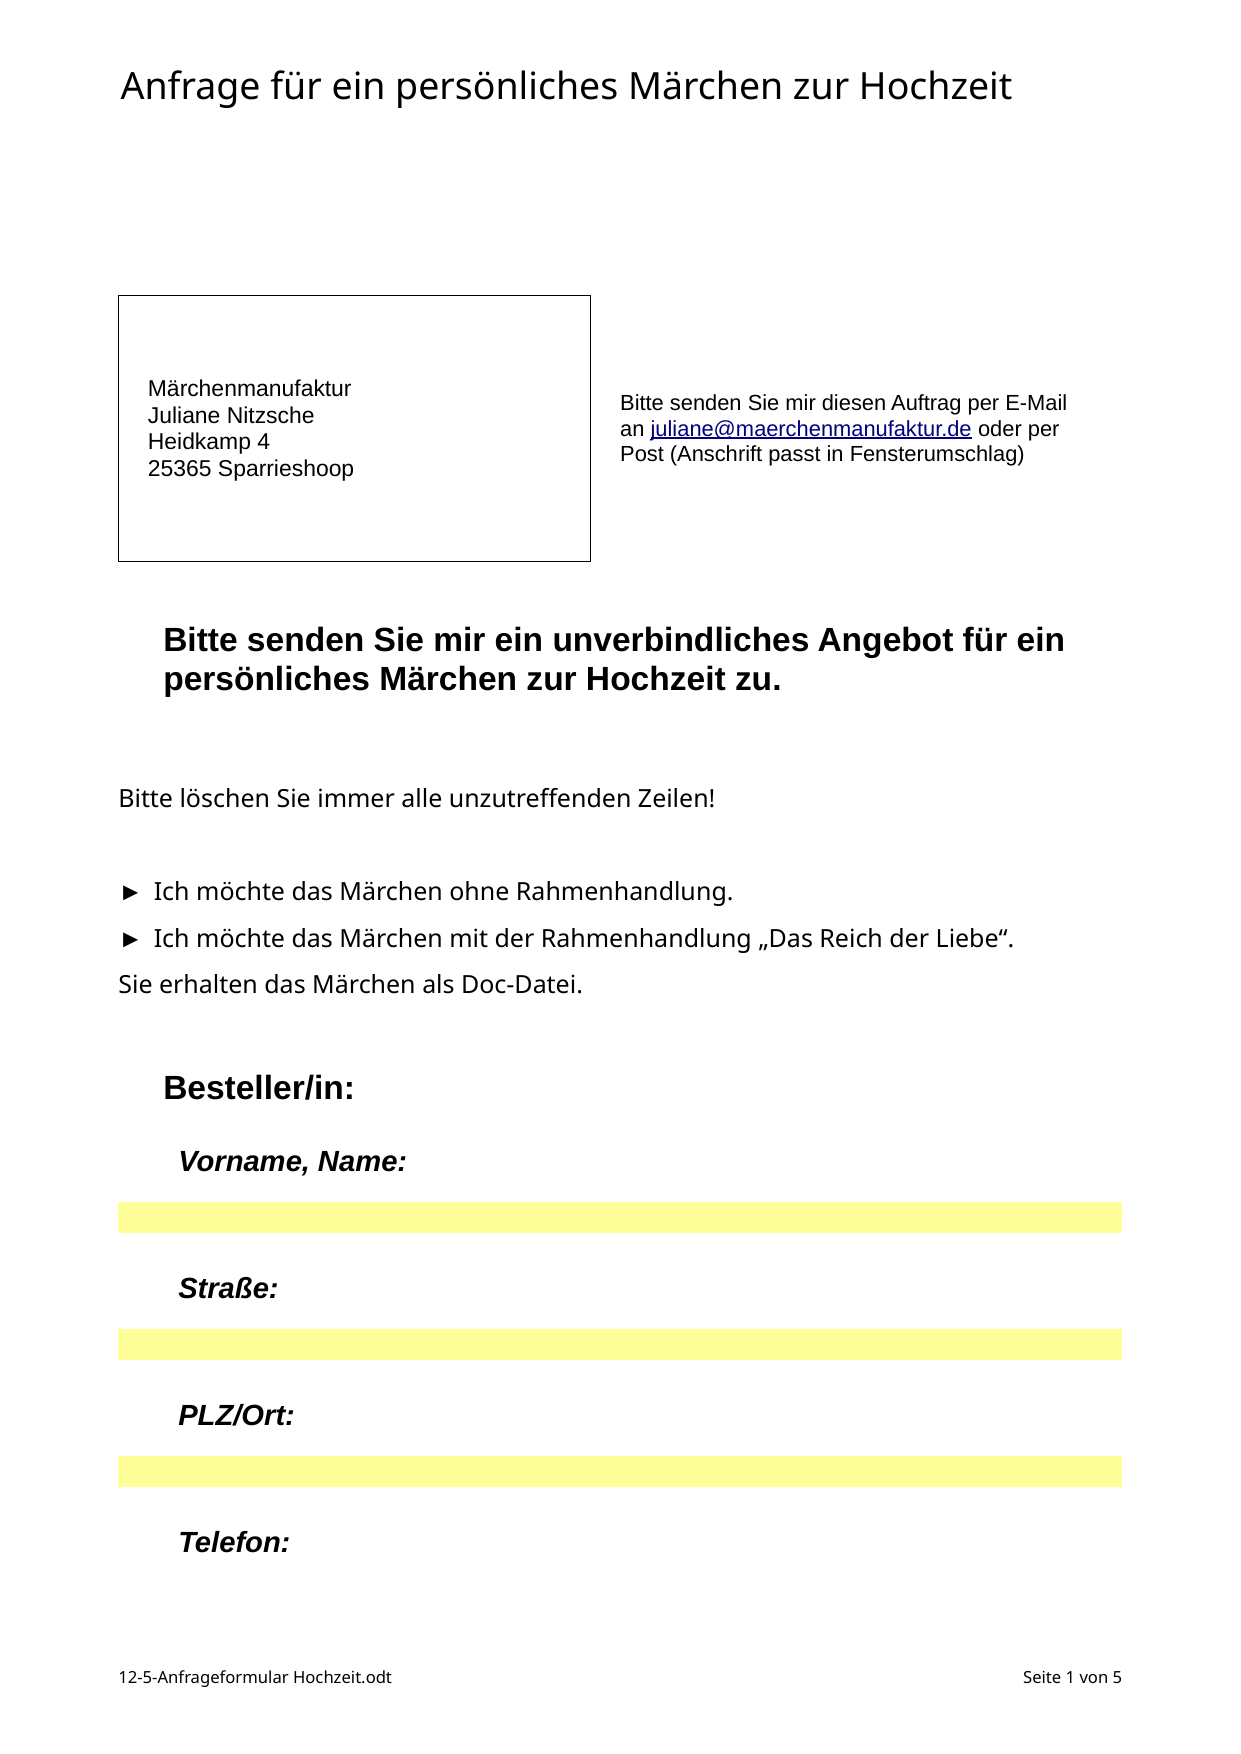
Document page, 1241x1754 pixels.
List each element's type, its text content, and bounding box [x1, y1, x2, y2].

table_header [590, 195, 1122, 295]
subtitle Telefon: [118, 1525, 1122, 1558]
text Bitte löschen Sie immer alle unzutreffenden Zeilen! [118, 781, 1122, 815]
subtitle PLZ/Ort: [118, 1398, 1122, 1431]
subtitle Besteller/in: [118, 1067, 1122, 1106]
subtitle Bitte senden Sie mir ein unverbindliches Angebot für ein persönliches Märchen zur Hochzeit zu. [118, 620, 1122, 697]
table_cell Märchenmanufaktur Juliane Nitzsche Heidkamp 4 25365 Sparrieshoop [119, 296, 590, 561]
subtitle Straße: [118, 1271, 1122, 1304]
table_header [118, 195, 590, 295]
list Ich möchte das Märchen ohne Rahmenhandlung. [118, 874, 1122, 908]
list Ich möchte das Märchen mit der Rahmenhandlung „Das Reich der Liebe“. [118, 921, 1122, 955]
text Sie erhalten das Märchen als Doc-Datei. [118, 967, 1122, 1001]
subtitle Vorname, Name: [118, 1144, 1122, 1177]
table_cell Bitte senden Sie mir diesen Auftrag per E-Mail an juliane@maerchenmanufaktur.de oder per Post (Anschrift passt in Fensterumschlag) [591, 295, 1122, 561]
